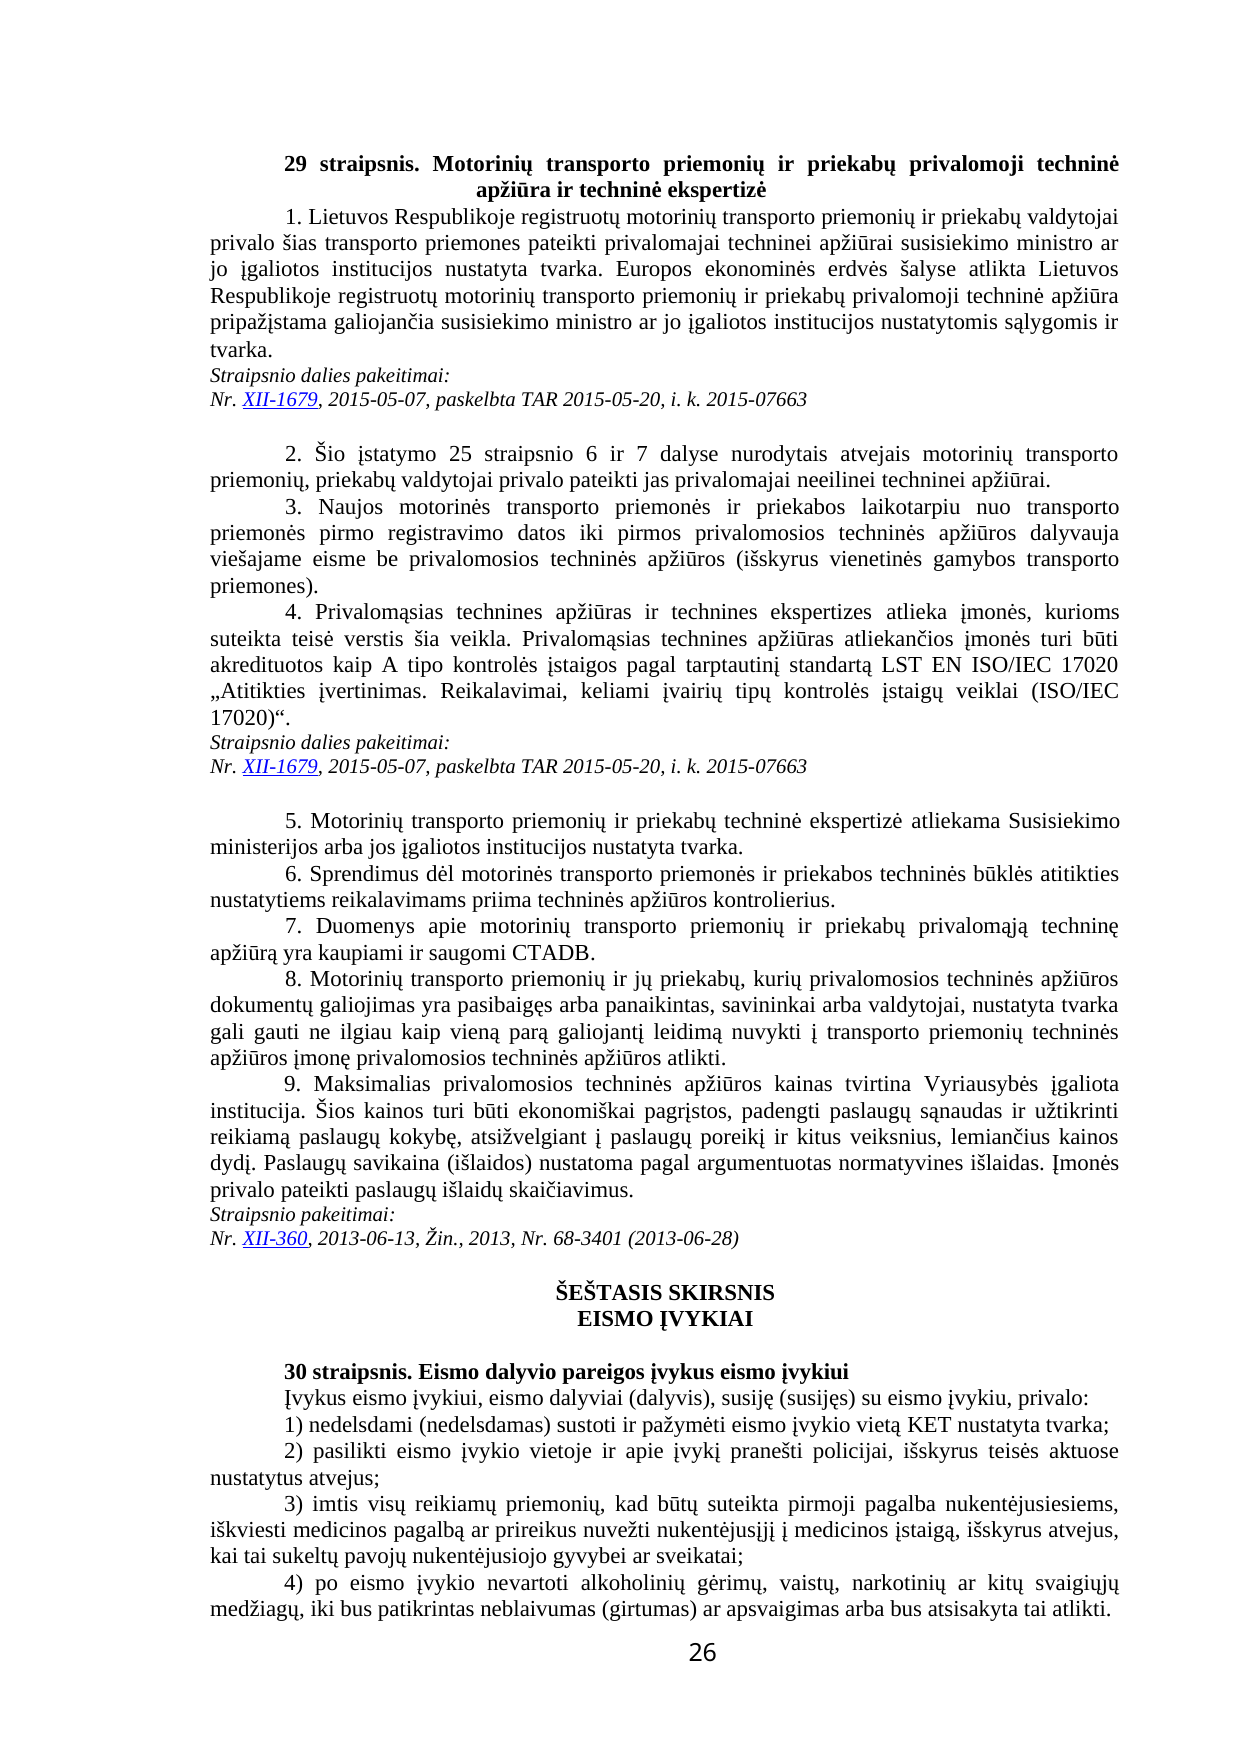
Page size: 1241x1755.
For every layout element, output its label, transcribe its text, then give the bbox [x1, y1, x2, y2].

text 7. Duomenys apie motorinių transporto priemonių ir priekabų privalomąją techninę apžiūrą yra kaupiami ir saugomi CTADB. [210, 912, 1120, 965]
text 29 straipsnis. Motorinių transporto priemonių ir priekabų privalomoji techninė apžiūra ir techninė ekspertizė [284, 150, 1120, 203]
text 2. Šio įstatymo 25 straipsnio 6 ir 7 dalyse nurodytais atvejais motorinių transporto priemonių, priekabų valdytojai privalo pateikti jas privalomajai neeilinei techninei apžiūrai. [210, 440, 1120, 493]
text Straipsnio pakeitimai: [210, 1202, 1120, 1226]
text Straipsnio dalies pakeitimai: [210, 363, 1120, 387]
text 4. Privalomąsias technines apžiūras ir technines ekspertizes atlieka įmonės, kurioms suteikta teisė verstis šia veikla. Privalomąsias technines apžiūras atliekančios įmonės turi būti akredituotos kaip A tipo kontrolės įstaigos pagal tarptautinį standartą LST EN ISO/IEC 17020 „Atitikties įvertinimas. Reikalavimai, keliami įvairių tipų kontrolės įstaigų veiklai (ISO/IEC 17020)“. [210, 598, 1120, 730]
text Įvykus eismo įvykiui, eismo dalyviai (dalyvis), susiję (susijęs) su eismo įvykiu, privalo: [210, 1384, 1120, 1411]
text EISMO ĮVYKIAI [210, 1305, 1120, 1332]
text Nr. XII-360, 2013-06-13, Žin., 2013, Nr. 68-3401 (2013-06-28) [210, 1226, 1120, 1250]
text 4) po eismo įvykio nevartoti alkoholinių gėrimų, vaistų, narkotinių ar kitų svaigiųjų medžiagų, iki bus patikrintas neblaivumas (girtumas) ar apsvaigimas arba bus atsisakyta tai atlikti. [210, 1569, 1120, 1622]
text 30 straipsnis. Eismo dalyvio pareigos įvykus eismo įvykiui [210, 1358, 1120, 1384]
text 8. Motorinių transporto priemonių ir jų priekabų, kurių privalomosios techninės apžiūros dokumentų galiojimas yra pasibaigęs arba panaikintas, savininkai arba valdytojai, nustatyta tvarka gali gauti ne ilgiau kaip vieną parą galiojantį leidimą nuvykti į transporto priemonių techninės apžiūros įmonę privalomosios techninės apžiūros atlikti. [210, 965, 1120, 1070]
text Nr. XII-1679, 2015-05-07, paskelbta TAR 2015-05-20, i. k. 2015-07663 [210, 754, 1120, 778]
text Straipsnio dalies pakeitimai: [210, 730, 1120, 754]
text 5. Motorinių transporto priemonių ir priekabų techninė ekspertizė atliekama Susisiekimo ministerijos arba jos įgaliotos institucijos nustatyta tvarka. [210, 807, 1120, 859]
text 3) imtis visų reikiamų priemonių, kad būtų suteikta pirmoji pagalba nukentėjusiesiems, iškviesti medicinos pagalbą ar prireikus nuvežti nukentėjusįjį į medicinos įstaigą, išskyrus atvejus, kai tai sukeltų pavojų nukentėjusiojo gyvybei ar sveikatai; [210, 1490, 1120, 1569]
text 6. Sprendimus dėl motorinės transporto priemonės ir priekabos techninės būklės atitikties nustatytiems reikalavimams priima techninės apžiūros kontrolierius. [210, 859, 1120, 912]
text Nr. XII-1679, 2015-05-07, paskelbta TAR 2015-05-20, i. k. 2015-07663 [210, 387, 1120, 411]
text 1) nedelsdami (nedelsdamas) sustoti ir pažymėti eismo įvykio vietą KET nustatyta tvarka; [210, 1411, 1120, 1437]
text 1. Lietuvos Respublikoje registruotų motorinių transporto priemonių ir priekabų valdytojai privalo šias transporto priemones pateikti privalomajai techninei apžiūrai susisiekimo ministro ar jo įgaliotos institucijos nustatyta tvarka. Europos ekonominės erdvės šalyse atlikta Lietuvos Respublikoje registruotų motorinių transporto priemonių ir priekabų privalomoji techninė apžiūra pripažįstama galiojančia susisiekimo ministro ar jo įgaliotos institucijos nustatytomis sąlygomis ir tvarka. [210, 203, 1120, 363]
text 2) pasilikti eismo įvykio vietoje ir apie įvykį pranešti policijai, išskyrus teisės aktuose nustatytus atvejus; [210, 1437, 1120, 1490]
text ŠEŠTASIS SKIRSNIS [210, 1279, 1120, 1305]
text 3. Naujos motorinės transporto priemonės ir priekabos laikotarpiu nuo transporto priemonės pirmo registravimo datos iki pirmos privalomosios techninės apžiūros dalyvauja viešajame eisme be privalomosios techninės apžiūros (išskyrus vienetinės gamybos transporto priemones). [210, 493, 1120, 598]
text 9. Maksimalias privalomosios techninės apžiūros kainas tvirtina Vyriausybės įgaliota institucija. Šios kainos turi būti ekonomiškai pagrįstos, padengti paslaugų sąnaudas ir užtikrinti reikiamą paslaugų kokybę, atsižvelgiant į paslaugų poreikį ir kitus veiksnius, lemiančius kainos dydį. Paslaugų savikaina (išlaidos) nustatoma pagal argumentuotas normatyvines išlaidas. Įmonės privalo pateikti paslaugų išlaidų skaičiavimus. [210, 1070, 1120, 1202]
